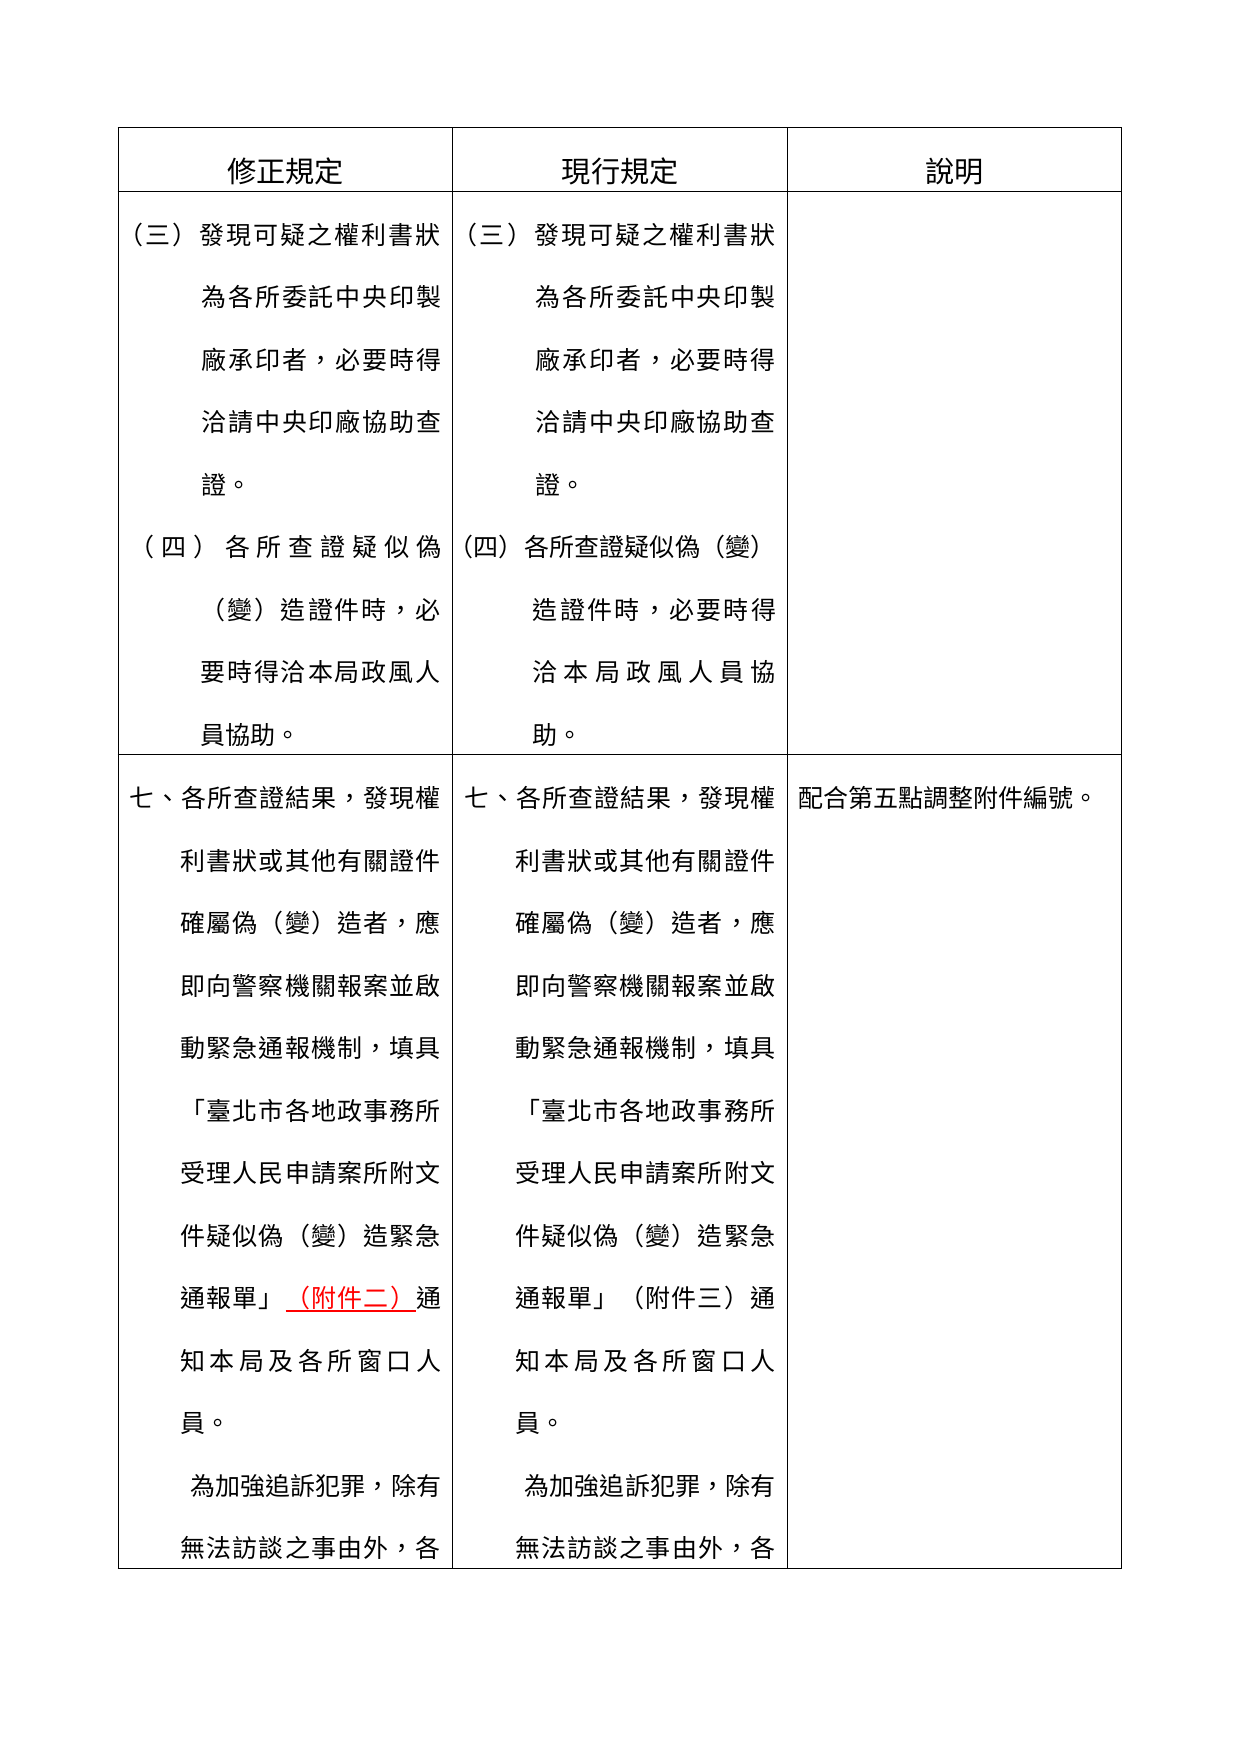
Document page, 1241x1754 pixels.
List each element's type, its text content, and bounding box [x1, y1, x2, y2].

table_header 現行規定 [453, 128, 787, 191]
table_header 說明 [788, 128, 1121, 191]
table_cell [788, 192, 1121, 754]
table_cell 七、各所查證結果，發現權利書狀或其他有關證件確屬偽（變）造者，應即向警察機關報案並啟動緊急通報機制，填具「臺北市各地政事務所受理人民申請案所附文件疑似偽（變）造緊急通報單」（附件三）通知本局及各所窗口人員。 為加強追訴犯罪，除有無法訪談之事由外，各 [453, 755, 787, 1568]
table_cell 七、各所查證結果，發現權利書狀或其他有關證件確屬偽（變）造者，應即向警察機關報案並啟動緊急通報機制，填具「臺北市各地政事務所受理人民申請案所附文件疑似偽（變）造緊急通報單」（附件二）通知本局及各所窗口人員。 為加強追訴犯罪，除有無法訪談之事由外，各 [119, 755, 452, 1568]
table_header 修正規定 [119, 128, 452, 191]
table_cell 配合第五點調整附件編號。 [788, 755, 1121, 1568]
table_cell 六、各所發現登記案件所附證件疑似偽（變）造之處理方式： （一）發現所附權利書狀、印鑑證明、身分證明及稅捐繳（免）納證明等有關文件可疑時，應即查調原登記案件資料核對或洽原核發機關查證。 （二）發現疑似偽（變）造證件之核發機關為本府所屬戶政、稅捐機關者，應填具「臺北市各地政事務所發現疑似偽（變）造證件查詢單」（附件一）連同相關證件傳真原核發機關查詢。 （三）發現可疑之權利書狀為各所委託中央印製廠承印者，必要時得洽請中央印廠協助查證。 （四）各所查證疑似偽（變）造證件時，必要時得洽本局政風人員協助。 [441, 192, 452, 754]
table_cell 六、各所發現登記案件所附證件疑似偽（變）造之處理方式： （一）發現所附權利書狀、印鑑證明、身分證明及稅捐繳（免）納證明等有關文件可疑時，應即查調原登記案件資料核對或洽原核發機關查證。 （二）發現疑似偽（變）造證件之核發機關為本府所屬戶政、稅捐機關者，應填具「臺北市各地政事務所發現疑似偽（變）造證件查詢單」（附件二）連同相關證件傳真原核發機關查詢。 （三）發現可疑之權利書狀為各所委託中央印製廠承印者，必要時得洽請中央印廠協助查證。 （四）各所查證疑似偽（變）造證件時，必要時得洽本局政風人員協助。 [776, 192, 787, 754]
